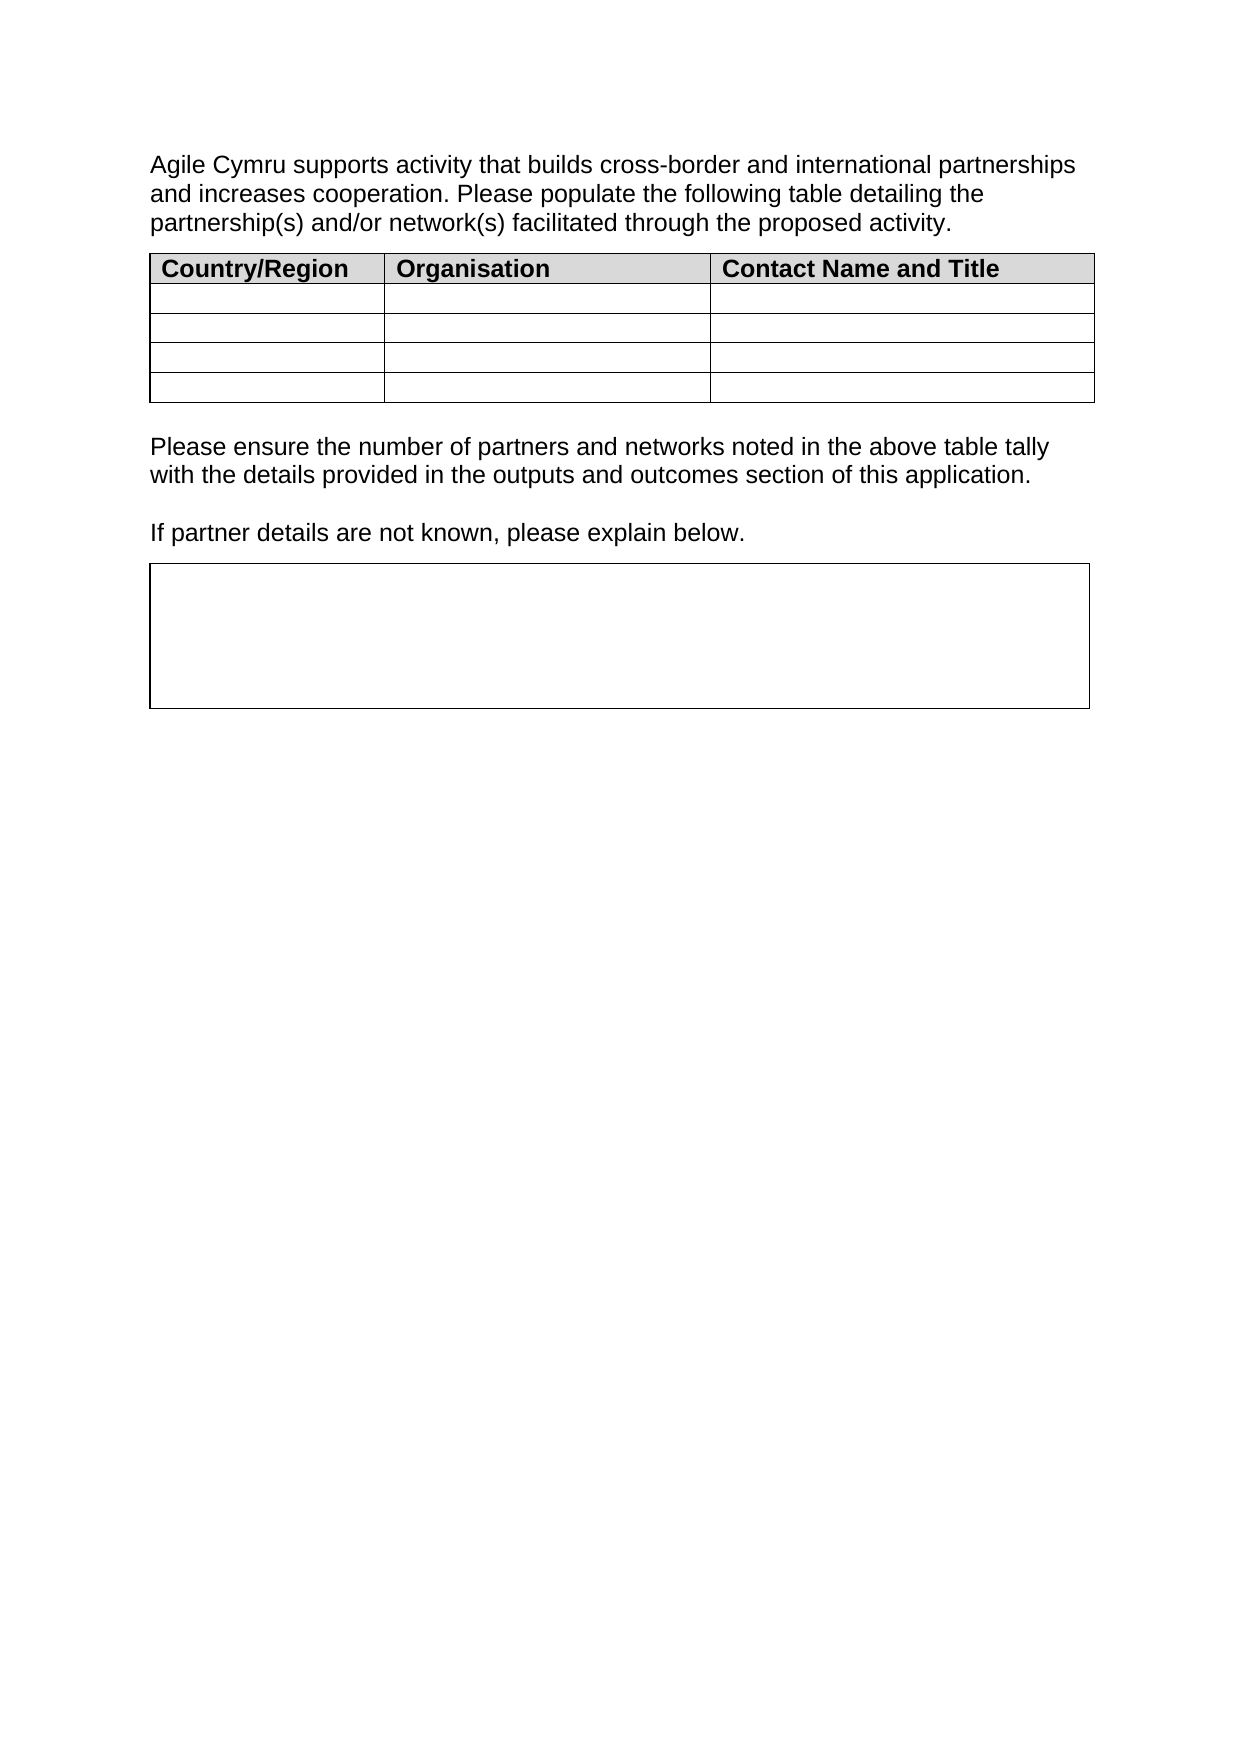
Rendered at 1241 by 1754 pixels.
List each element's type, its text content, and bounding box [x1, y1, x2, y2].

table_cell [385, 373, 710, 402]
table_header Country/Region [151, 254, 384, 283]
text Agile Cymru supports activity that builds cross-border and international partnerships and increases cooperation. Please populate the following table detailing the partnership(s) and/or network(s) facilitated through the proposed activity. [150, 150, 1090, 236]
table_cell [711, 284, 1094, 312]
table_cell [385, 314, 710, 342]
text If partner details are not known, please explain below. [150, 518, 1090, 547]
table_cell [151, 343, 384, 372]
table_cell [711, 373, 1094, 402]
table_header Contact Name and Title [711, 254, 1094, 283]
text Please ensure the number of partners and networks noted in the above table tally with the details provided in the outputs and outcomes section of this application. [150, 432, 1090, 489]
table_cell [151, 314, 384, 342]
table_header Organisation [385, 254, 710, 283]
table_cell [711, 314, 1094, 342]
table_cell [711, 343, 1094, 372]
table_cell [151, 373, 384, 402]
table_cell [385, 343, 710, 372]
table_header [151, 564, 1089, 708]
table_cell [385, 284, 710, 312]
table_cell [151, 284, 384, 312]
